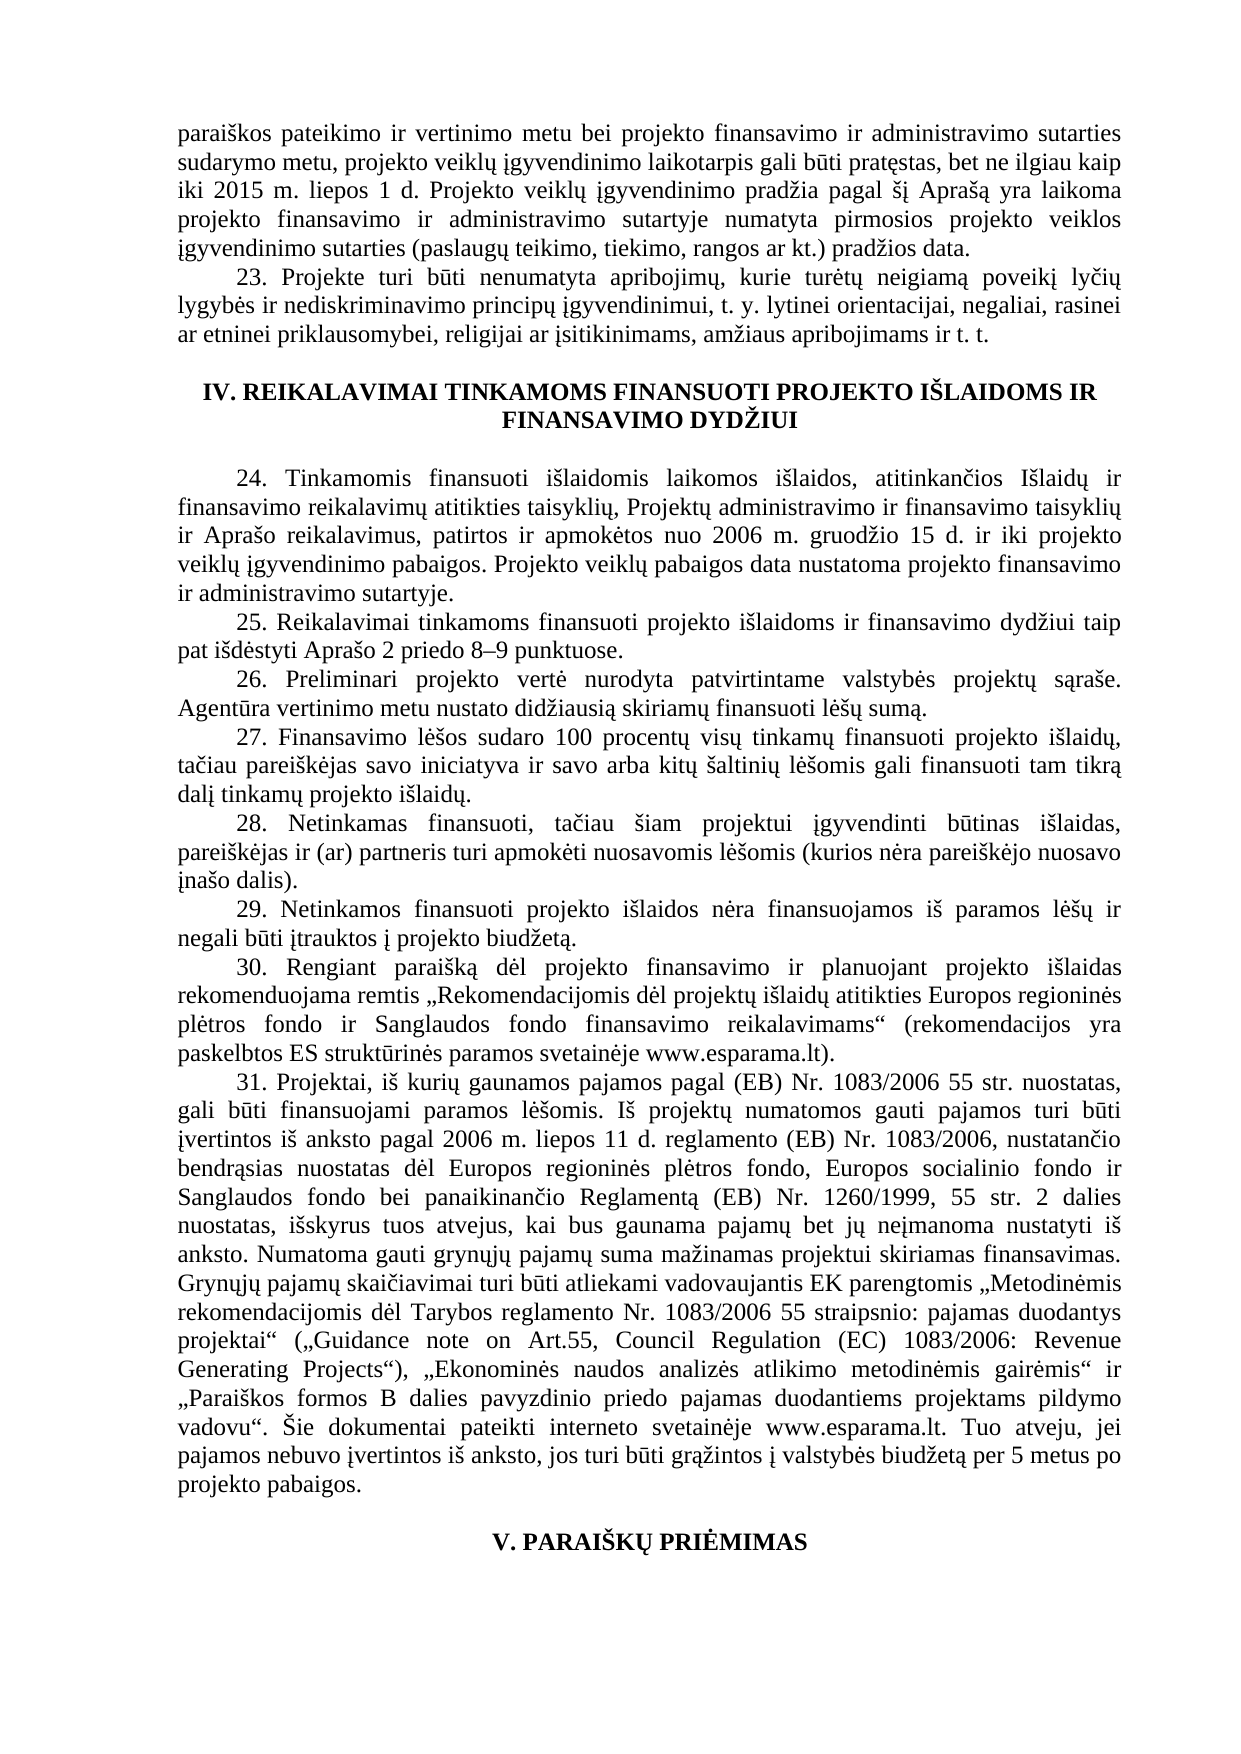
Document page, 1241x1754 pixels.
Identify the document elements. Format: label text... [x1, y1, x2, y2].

text 23. Projekte turi būti nenumatyta apribojimų, kurie turėtų neigiamą poveikį lyčių lygybės ir nediskriminavimo principų įgyvendinimui, t. y. lytinei orientacijai, negaliai, rasinei ar etninei priklausomybei, religijai ar įsitikinimams, amžiaus apribojimams ir t. t. [177, 262, 1122, 348]
text 29. Netinkamos finansuoti projekto išlaidos nėra finansuojamos iš paramos lėšų ir negali būti įtrauktos į projekto biudžetą. [177, 894, 1122, 952]
text 31. Projektai, iš kurių gaunamos pajamos pagal (EB) Nr. 1083/2006 55 str. nuostatas, gali būti finansuojami paramos lėšomis. Iš projektų numatomos gauti pajamos turi būti įvertintos iš anksto pagal 2006 m. liepos 11 d. reglamento (EB) Nr. 1083/2006, nustatančio bendrąsias nuostatas dėl Europos regioninės plėtros fondo, Europos socialinio fondo ir Sanglaudos fondo bei panaikinančio Reglamentą (EB) Nr. 1260/1999, 55 str. 2 dalies nuostatas, išskyrus tuos atvejus, kai bus gaunama pajamų bet jų neįmanoma nustatyti iš anksto. Numatoma gauti grynųjų pajamų suma mažinamas projektui skiriamas finansavimas. Grynųjų pajamų skaičiavimai turi būti atliekami vadovaujantis EK parengtomis „Metodinėmis rekomendacijomis dėl Tarybos reglamento Nr. 1083/2006 55 straipsnio: pajamas duodantys projektai“ („Guidance note on Art.55, Council Regulation (EC) 1083/2006: Revenue Generating Projects“), „Ekonominės naudos analizės atlikimo metodinėmis gairėmis“ ir „Paraiškos formos B dalies pavyzdinio priedo pajamas duodantiems projektams pildymo vadovu“. Šie dokumentai pateikti interneto svetainėje www.esparama.lt. Tuo atveju, jei pajamos nebuvo įvertintos iš anksto, jos turi būti grąžintos į valstybės biudžetą per 5 metus po projekto pabaigos. [177, 1067, 1122, 1498]
text 26. Preliminari projekto vertė nurodyta patvirtintame valstybės projektų sąraše. Agentūra vertinimo metu nustato didžiausią skiriamų finansuoti lėšų sumą. [177, 664, 1122, 722]
text paraiškos pateikimo ir vertinimo metu bei projekto finansavimo ir administravimo sutarties sudarymo metu, projekto veiklų įgyvendinimo laikotarpis gali būti pratęstas, bet ne ilgiau kaip iki 2015 m. liepos 1 d. Projekto veiklų įgyvendinimo pradžia pagal šį Aprašą yra laikoma projekto finansavimo ir administravimo sutartyje numatyta pirmosios projekto veiklos įgyvendinimo sutarties (paslaugų teikimo, tiekimo, rangos ar kt.) pradžios data. [177, 118, 1122, 262]
text IV. REIKALAVIMAI TINKAMOMS FINANSUOTI PROJEKTO IŠLAIDOMS IR FINANSAVIMO DYDŽIUI [177, 377, 1122, 434]
text 24. Tinkamomis finansuoti išlaidomis laikomos išlaidos, atitinkančios Išlaidų ir finansavimo reikalavimų atitikties taisyklių, Projektų administravimo ir finansavimo taisyklių ir Aprašo reikalavimus, patirtos ir apmokėtos nuo 2006 m. gruodžio 15 d. ir iki projekto veiklų įgyvendinimo pabaigos. Projekto veiklų pabaigos data nustatoma projekto finansavimo ir administravimo sutartyje. [177, 463, 1122, 607]
text V. PARAIŠKŲ PRIĖMIMAS [177, 1527, 1122, 1556]
text 27. Finansavimo lėšos sudaro 100 procentų visų tinkamų finansuoti projekto išlaidų, tačiau pareiškėjas savo iniciatyva ir savo arba kitų šaltinių lėšomis gali finansuoti tam tikrą dalį tinkamų projekto išlaidų. [177, 722, 1122, 808]
text 30. Rengiant paraišką dėl projekto finansavimo ir planuojant projekto išlaidas rekomenduojama remtis „Rekomendacijomis dėl projektų išlaidų atitikties Europos regioninės plėtros fondo ir Sanglaudos fondo finansavimo reikalavimams“ (rekomendacijos yra paskelbtos ES struktūrinės paramos svetainėje www.esparama.lt). [177, 952, 1122, 1067]
text 25. Reikalavimai tinkamoms finansuoti projekto išlaidoms ir finansavimo dydžiui taip pat išdėstyti Aprašo 2 priedo 8–9 punktuose. [177, 607, 1122, 664]
text 28. Netinkamas finansuoti, tačiau šiam projektui įgyvendinti būtinas išlaidas, pareiškėjas ir (ar) partneris turi apmokėti nuosavomis lėšomis (kurios nėra pareiškėjo nuosavo įnašo dalis). [177, 808, 1122, 894]
